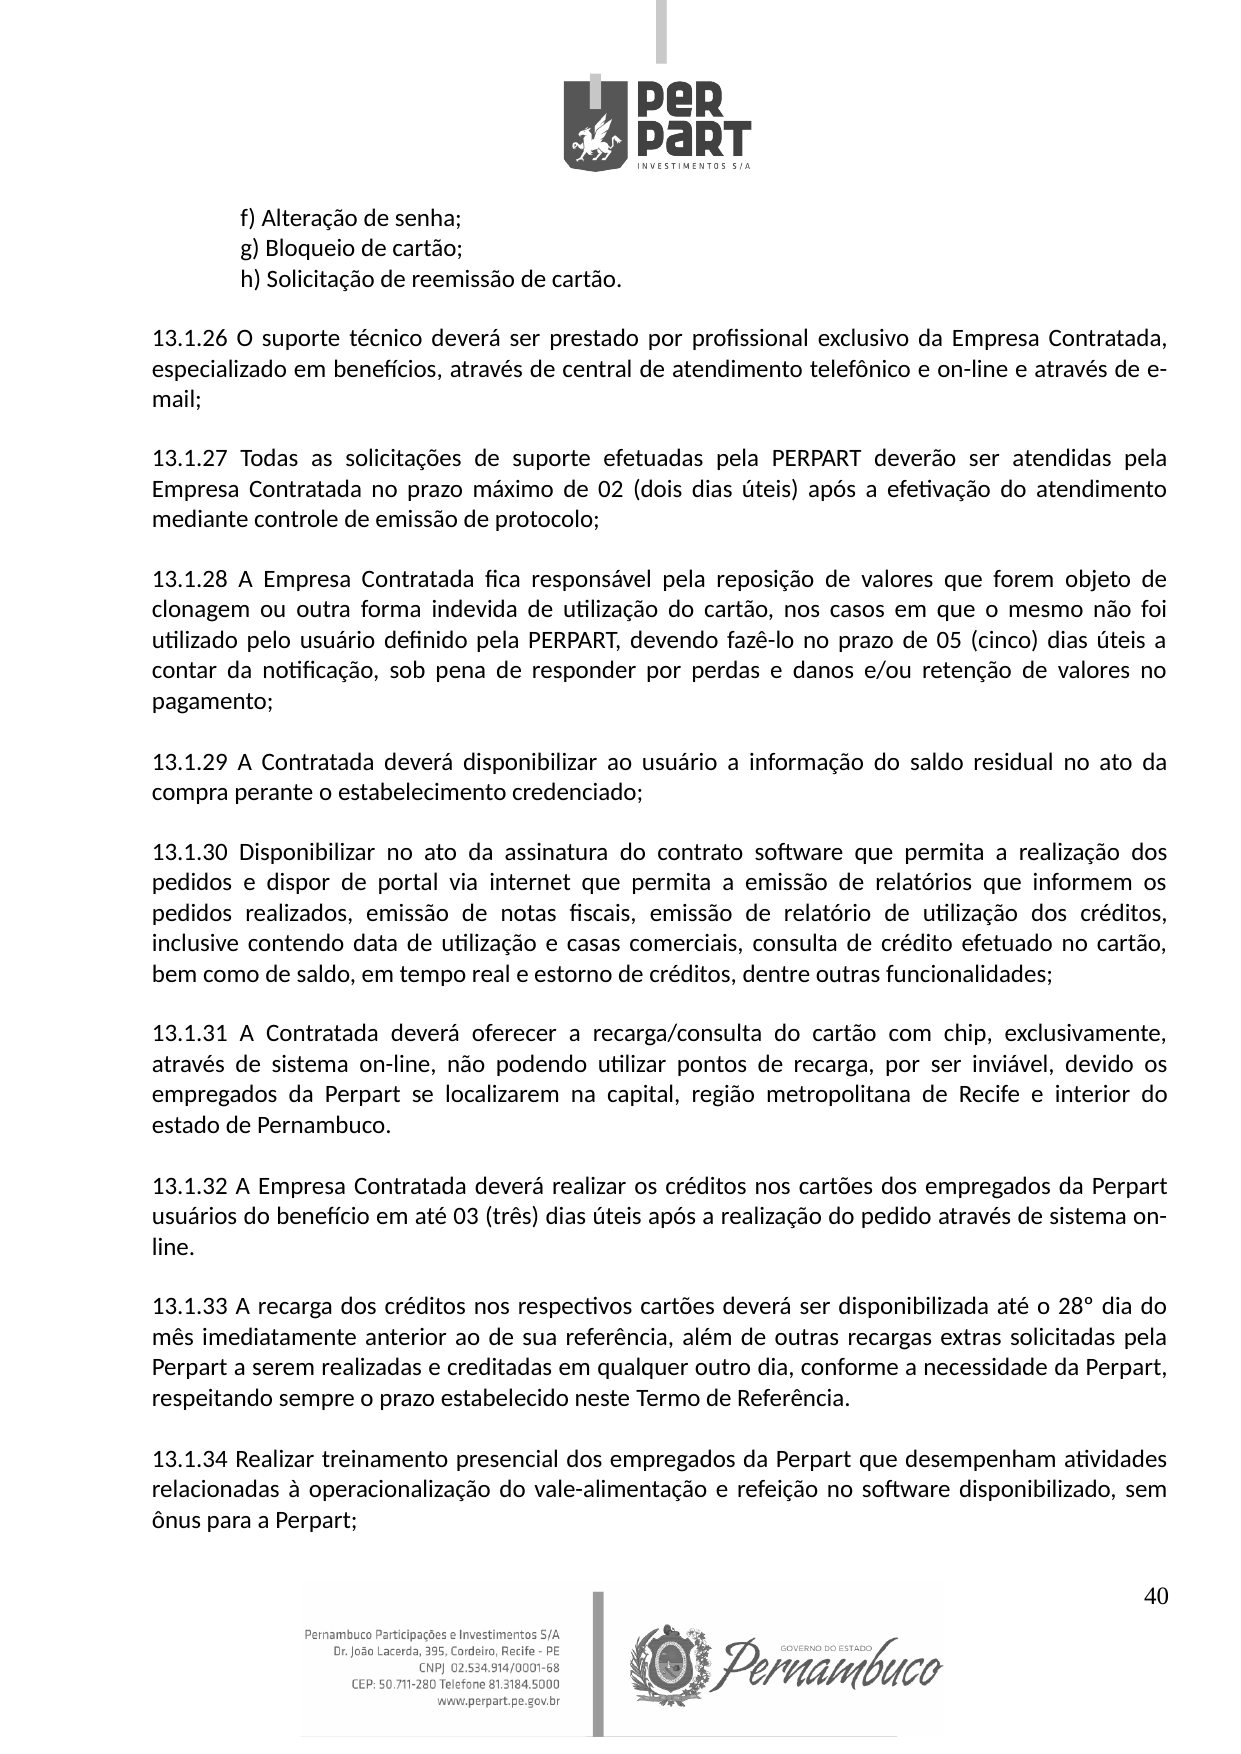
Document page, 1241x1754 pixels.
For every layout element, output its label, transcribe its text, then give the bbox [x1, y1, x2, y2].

text 13.1.29 A Contratada deverá disponibilizar ao usuário a informação do saldo residual no ato da compra perante o estabelecimento credenciado; [152, 746, 1169, 807]
text 13.1.33 A recarga dos créditos nos respectivos cartões deverá ser disponibilizada até o 28º dia do mês imediatamente anterior ao de sua referência, além de outras recargas extras solicitadas pela Perpart a serem realizadas e creditadas em qualquer outro dia, conforme a necessidade da Perpart, respeitando sempre o prazo estabelecido neste Termo de Referência. [152, 1290, 1169, 1412]
text 13.1.26 O suporte técnico deverá ser prestado por profissional exclusivo da Empresa Contratada, especializado em benefícios, através de central de atendimento telefônico e on-line e através de e-mail; [152, 322, 1169, 414]
text 13.1.27 Todas as solicitações de suporte efetuadas pela PERPART deverão ser atendidas pela Empresa Contratada no prazo máximo de 02 (dois dias úteis) após a efetivação do atendimento mediante controle de emissão de protocolo; [152, 443, 1169, 534]
text 13.1.32 A Empresa Contratada deverá realizar os créditos nos cartões dos empregados da Perpart usuários do benefício em até 03 (três) dias úteis após a realização do pedido através de sistema on-line. [152, 1170, 1169, 1261]
text 13.1.34 Realizar treinamento presencial dos empregados da Perpart que desempenham atividades relacionadas à operacionalização do vale-alimentação e refeição no software disponibilizado, sem ônus para a Perpart; [152, 1443, 1169, 1534]
text h) Solicitação de reemissão de cartão. [240, 263, 1169, 293]
picture [300, 1582, 945, 1737]
text 13.1.30 Disponibilizar no ato da assinatura do contrato software que permita a realização dos pedidos e dispor de portal via internet que permita a emissão de relatórios que informem os pedidos realizados, emissão de notas fiscais, emissão de relatório de utilização dos créditos, inclusive contendo data de utilização e casas comerciais, consulta de crédito efetuado no cartão, bem como de saldo, em tempo real e estorno de créditos, dentre outras funcionalidades; [152, 836, 1169, 988]
text f) Alteração de senha; [240, 202, 1169, 232]
text g) Bloqueio de cartão; [240, 232, 1169, 263]
text 13.1.28 A Empresa Contratada fica responsável pela reposição de valores que forem objeto de clonagem ou outra forma indevida de utilização do cartão, nos casos em que o mesmo não foi utilizado pelo usuário definido pela PERPART, devendo fazê-lo no prazo de 05 (cinco) dias úteis a contar da notificação, sob pena de responder por perdas e danos e/ou retenção de valores no pagamento; [152, 563, 1169, 716]
text 13.1.31 A Contratada deverá oferecer a recarga/consulta do cartão com chip, exclusivamente, através de sistema on-line, não podendo utilizar pontos de recarga, por ser inviável, devido os empregados da Perpart se localizarem na capital, região metropolitana de Recife e interior do estado de Pernambuco. [152, 1017, 1169, 1139]
